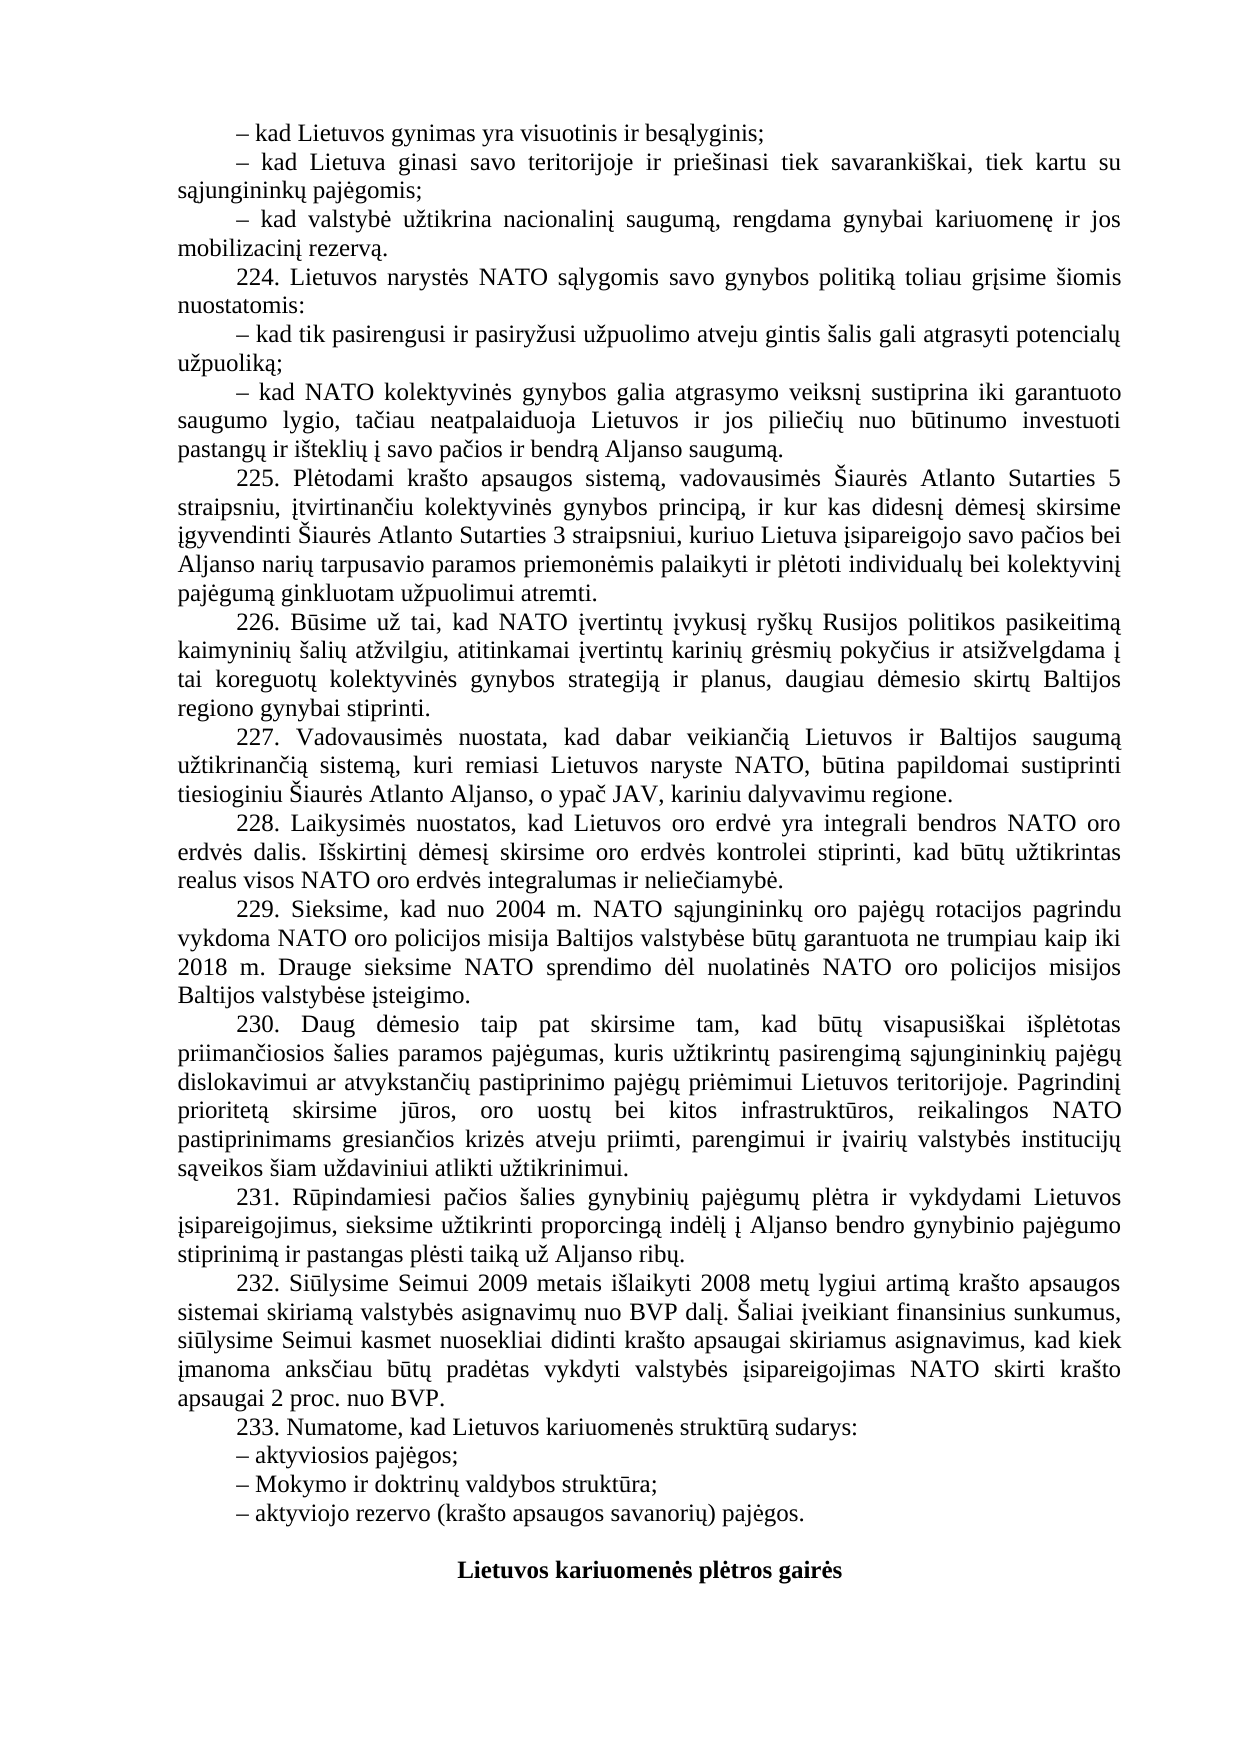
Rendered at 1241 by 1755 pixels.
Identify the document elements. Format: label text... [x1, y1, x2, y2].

text 230. Daug dėmesio taip pat skirsime tam, kad būtų visapusiškai išplėtotas priimančiosios šalies paramos pajėgumas, kuris užtikrintų pasirengimą sąjungininkių pajėgų dislokavimui ar atvykstančių pastiprinimo pajėgų priėmimui Lietuvos teritorijoje. Pagrindinį prioritetą skirsime jūros, oro uostų bei kitos infrastruktūros, reikalingos NATO pastiprinimams gresiančios krizės atveju priimti, parengimui ir įvairių valstybės institucijų sąveikos šiam uždaviniui atlikti užtikrinimui. [177, 1009, 1122, 1182]
text 233. Numatome, kad Lietuvos kariuomenės struktūrą sudarys: [177, 1412, 1122, 1441]
text – aktyviosios pajėgos; [177, 1441, 1122, 1469]
text 224. Lietuvos narystės NATO sąlygomis savo gynybos politiką toliau grįsime šiomis nuostatomis: [177, 262, 1122, 319]
text Lietuvos kariuomenės plėtros gairės [177, 1556, 1122, 1584]
text 228. Laikysimės nuostatos, kad Lietuvos oro erdvė yra integrali bendros NATO oro erdvės dalis. Išskirtinį dėmesį skirsime oro erdvės kontrolei stiprinti, kad būtų užtikrintas realus visos NATO oro erdvės integralumas ir neliečiamybė. [177, 808, 1122, 894]
text 227. Vadovausimės nuostata, kad dabar veikiančią Lietuvos ir Baltijos saugumą užtikrinančią sistemą, kuri remiasi Lietuvos naryste NATO, būtina papildomai sustiprinti tiesioginiu Šiaurės Atlanto Aljanso, o ypač JAV, kariniu dalyvavimu regione. [177, 722, 1122, 808]
text 226. Būsime už tai, kad NATO įvertintų įvykusį ryškų Rusijos politikos pasikeitimą kaimyninių šalių atžvilgiu, atitinkamai įvertintų karinių grėsmių pokyčius ir atsižvelgdama į tai koreguotų kolektyvinės gynybos strategiją ir planus, daugiau dėmesio skirtų Baltijos regiono gynybai stiprinti. [177, 607, 1122, 722]
text 229. Sieksime, kad nuo 2004 m. NATO sąjungininkų oro pajėgų rotacijos pagrindu vykdoma NATO oro policijos misija Baltijos valstybėse būtų garantuota ne trumpiau kaip iki 2018 m. Drauge sieksime NATO sprendimo dėl nuolatinės NATO oro policijos misijos Baltijos valstybėse įsteigimo. [177, 894, 1122, 1009]
text – kad tik pasirengusi ir pasiryžusi užpuolimo atveju gintis šalis gali atgrasyti potencialų užpuoliką; [177, 319, 1122, 377]
text – aktyviojo rezervo (krašto apsaugos savanorių) pajėgos. [177, 1498, 1122, 1527]
text 232. Siūlysime Seimui 2009 metais išlaikyti 2008 metų lygiui artimą krašto apsaugos sistemai skiriamą valstybės asignavimų nuo BVP dalį. Šaliai įveikiant finansinius sunkumus, siūlysime Seimui kasmet nuosekliai didinti krašto apsaugai skiriamus asignavimus, kad kiek įmanoma anksčiau būtų pradėtas vykdyti valstybės įsipareigojimas NATO skirti krašto apsaugai 2 proc. nuo BVP. [177, 1268, 1122, 1412]
text – kad NATO kolektyvinės gynybos galia atgrasymo veiksnį sustiprina iki garantuoto saugumo lygio, tačiau neatpalaiduoja Lietuvos ir jos piliečių nuo būtinumo investuoti pastangų ir išteklių į savo pačios ir bendrą Aljanso saugumą. [177, 377, 1122, 463]
text – kad Lietuva ginasi savo teritorijoje ir priešinasi tiek savarankiškai, tiek kartu su sąjungininkų pajėgomis; [177, 147, 1122, 204]
text 225. Plėtodami krašto apsaugos sistemą, vadovausimės Šiaurės Atlanto Sutarties 5 straipsniu, įtvirtinančiu kolektyvinės gynybos principą, ir kur kas didesnį dėmesį skirsime įgyvendinti Šiaurės Atlanto Sutarties 3 straipsniui, kuriuo Lietuva įsipareigojo savo pačios bei Aljanso narių tarpusavio paramos priemonėmis palaikyti ir plėtoti individualų bei kolektyvinį pajėgumą ginkluotam užpuolimui atremti. [177, 463, 1122, 607]
text 231. Rūpindamiesi pačios šalies gynybinių pajėgumų plėtra ir vykdydami Lietuvos įsipareigojimus, sieksime užtikrinti proporcingą indėlį į Aljanso bendro gynybinio pajėgumo stiprinimą ir pastangas plėsti taiką už Aljanso ribų. [177, 1182, 1122, 1268]
text – kad Lietuvos gynimas yra visuotinis ir besąlyginis; [177, 118, 1122, 147]
text – Mokymo ir doktrinų valdybos struktūra; [177, 1469, 1122, 1498]
text – kad valstybė užtikrina nacionalinį saugumą, rengdama gynybai kariuomenę ir jos mobilizacinį rezervą. [177, 204, 1122, 262]
